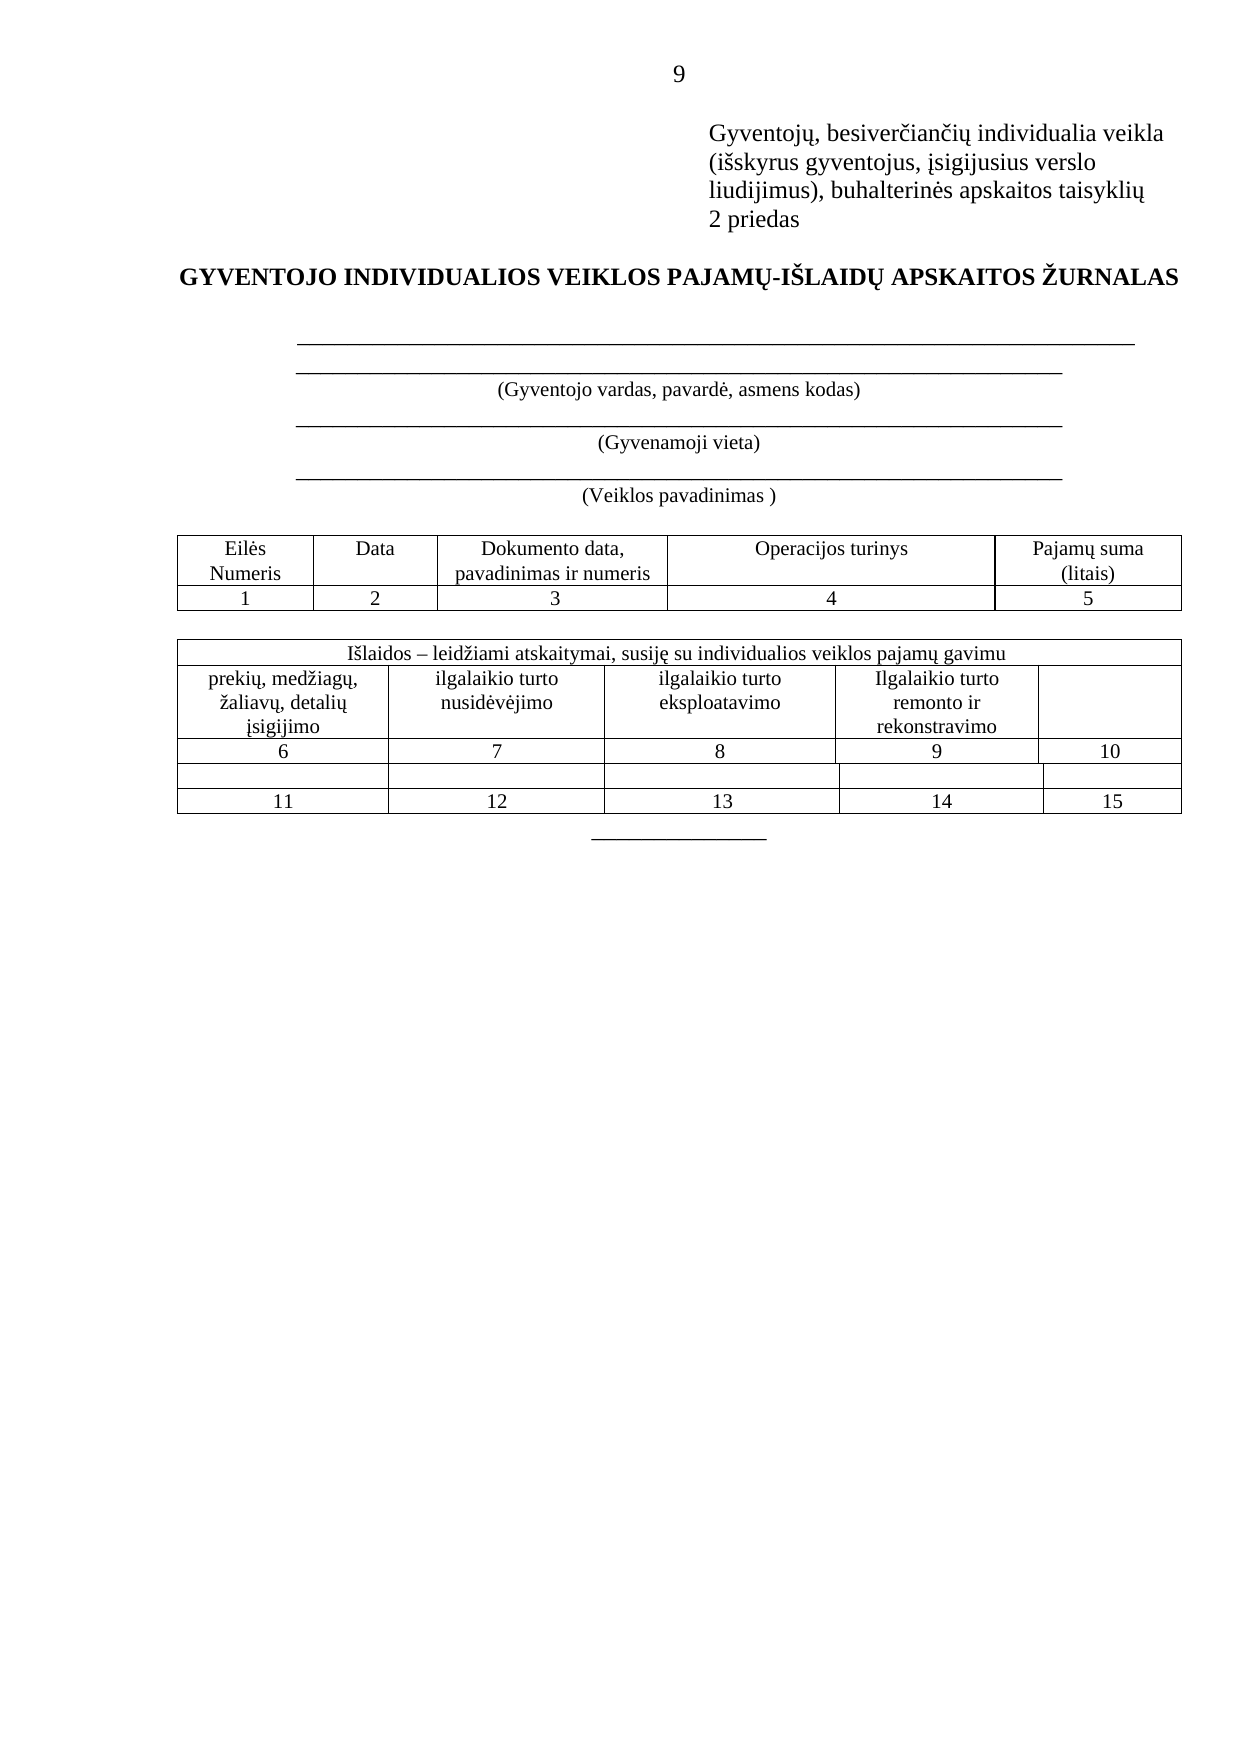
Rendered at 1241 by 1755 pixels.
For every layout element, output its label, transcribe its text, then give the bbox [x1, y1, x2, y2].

table_cell 2 [314, 586, 437, 609]
table_cell 9 [836, 739, 1038, 763]
text (išskyrus gyventojus, įsigijusius verslo [177, 147, 1181, 176]
table_header Išlaidos – leidžiami atskaitymai, susiję su individualios veiklos pajamų gavimu [178, 640, 1181, 664]
table_cell 10 [1039, 739, 1181, 763]
text liudijimus), buhalterinės apskaitos taisyklių [177, 176, 1181, 204]
table_cell 1 [178, 586, 313, 609]
table_cell 14 [840, 789, 1043, 813]
table_cell [1039, 666, 1181, 738]
table_cell 6 [178, 739, 388, 763]
text Gyventojų, besiverčiančių individualia veikla [709, 118, 1181, 147]
table_cell [605, 764, 839, 788]
table_cell [178, 764, 388, 788]
text (Gyventojo vardas, pavardė, asmens kodas) [177, 377, 1181, 401]
table_header Pajamų suma (litais) [996, 536, 1181, 584]
table_header Eilės Numeris [178, 536, 313, 584]
table_header Data [314, 536, 437, 584]
table_cell 4 [668, 586, 994, 609]
table_header Dokumento data, pavadinimas ir numeris [438, 536, 667, 584]
table_cell [840, 764, 1043, 788]
table_cell 12 [389, 789, 604, 813]
table_cell ilgalaikio turto nusidėvėjimo [389, 666, 604, 738]
table_cell 5 [996, 586, 1181, 609]
text ______________ [177, 814, 1181, 843]
table_cell [1044, 764, 1181, 788]
table_cell ilgalaikio turto eksploatavimo [605, 666, 835, 738]
table_header Operacijos turinys [668, 536, 994, 584]
table_cell Ilgalaikio turto remonto ir rekonstravimo [836, 666, 1038, 738]
text (Veiklos pavadinimas ) [177, 482, 1181, 507]
table_cell 8 [605, 739, 835, 763]
table_cell [389, 764, 604, 788]
text (Gyvenamoji vieta) [177, 430, 1181, 454]
text GYVENTOJO INDIVIDUALIOS VEIKLOS PAJAMŲ-IŠLAIDŲ APSKAITOS ŽURNALAS [177, 262, 1181, 291]
table_cell 15 [1044, 789, 1181, 813]
table_cell 3 [438, 586, 667, 609]
table_cell 11 [178, 789, 388, 813]
table_cell 7 [389, 739, 604, 763]
table_cell 13 [605, 789, 839, 813]
text ___________________________________________________________________ [177, 319, 1181, 348]
text 2 priedas [177, 204, 1063, 233]
table_cell prekių, medžiagų, žaliavų, detalių įsigijimo [178, 666, 388, 738]
